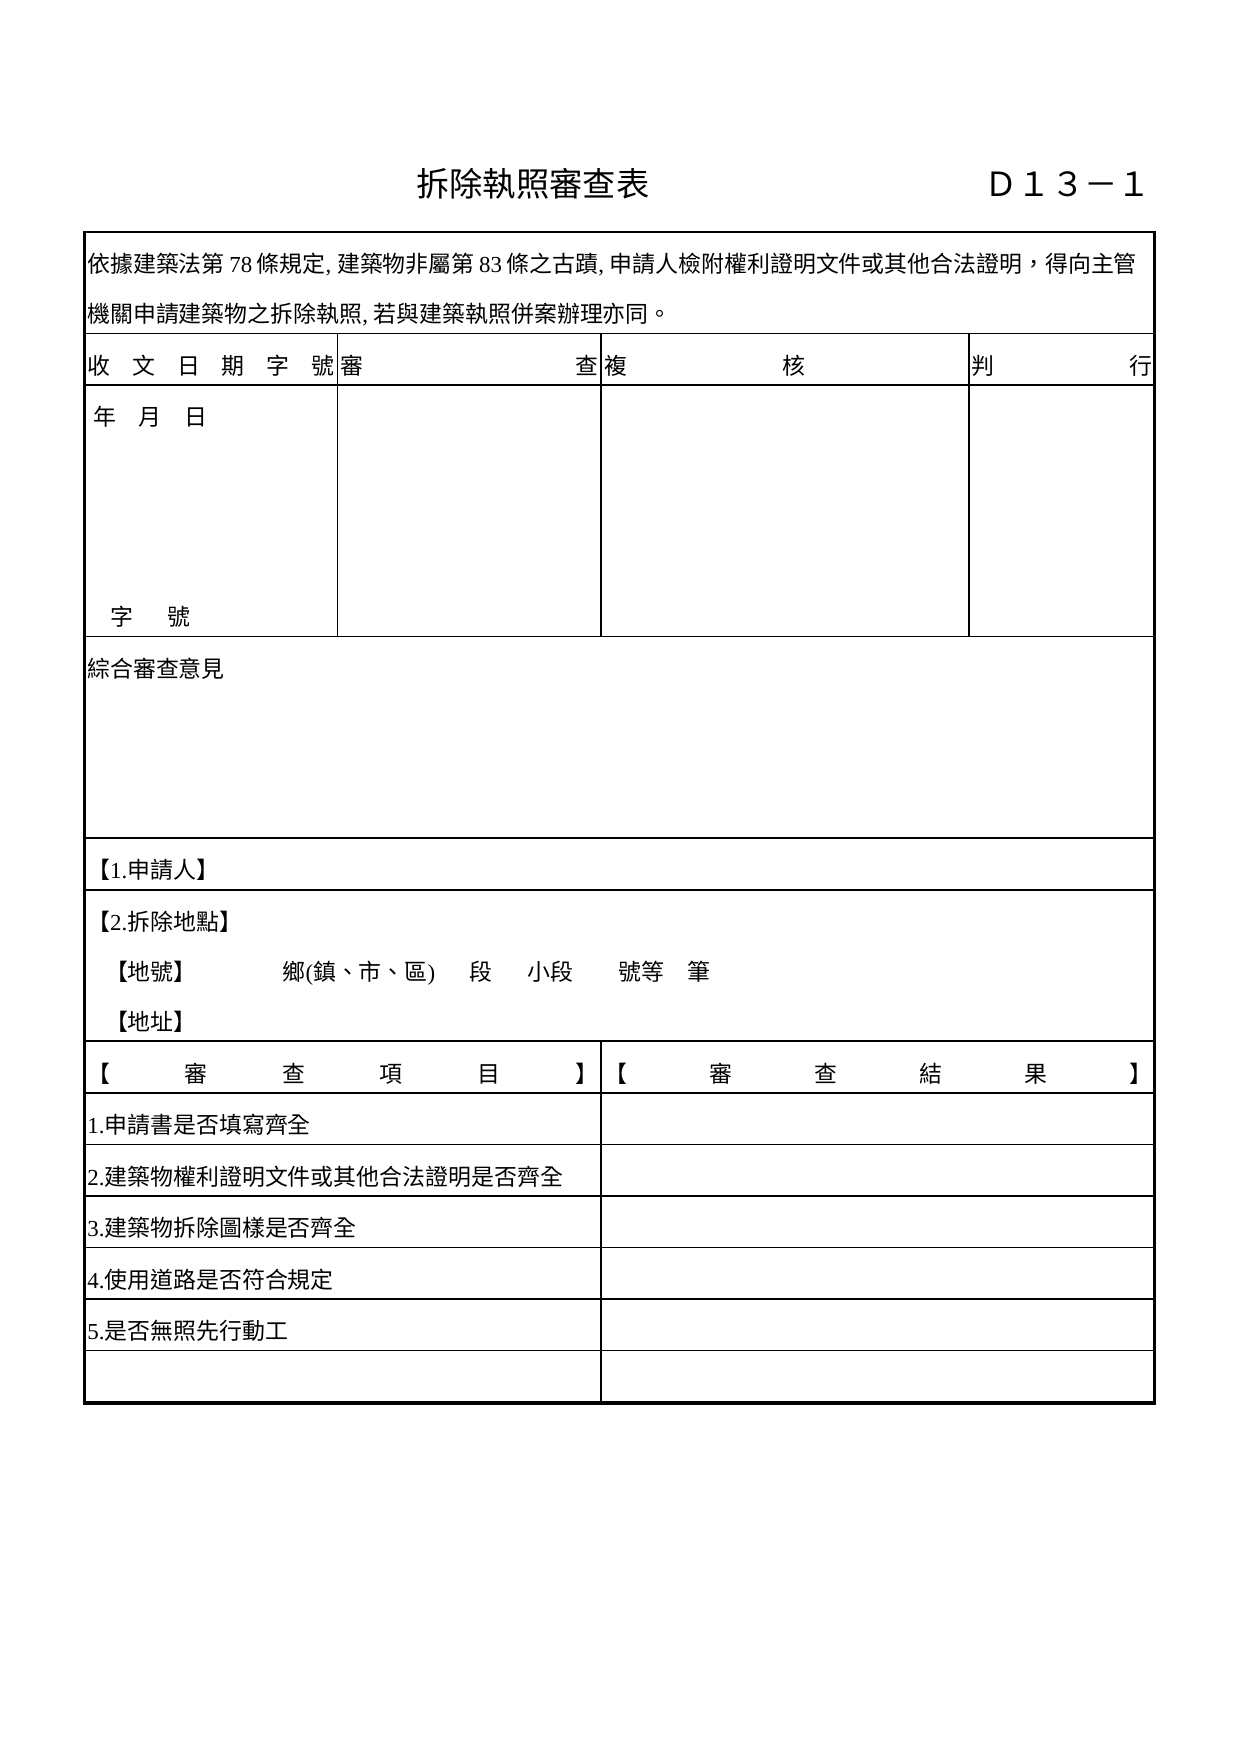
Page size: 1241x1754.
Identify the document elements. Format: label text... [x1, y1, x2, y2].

table_cell [602, 1248, 1153, 1298]
table_header 拆除執照審查表 [84, 158, 981, 231]
table_cell [970, 386, 1153, 636]
table_cell [602, 386, 968, 636]
table_cell 審查 [338, 334, 600, 384]
table_cell 依據建築法第78條規定, 建築物非屬第83條之古蹟, 申請人檢附權利證明文件或其他合法證明，得向主管機關申請建築物之拆除執照, 若與建築執照併案辦理亦同。 [86, 233, 1153, 333]
table_cell 【1.申請人】 [86, 839, 1153, 889]
table_cell 3.建築物拆除圖樣是否齊全 [86, 1197, 600, 1247]
table_cell 年 月 日 字 號 [86, 386, 337, 636]
table_cell [338, 386, 600, 636]
table_cell 2.建築物權利證明文件或其他合法證明是否齊全 [86, 1145, 600, 1195]
table_cell 綜合審查意見 [86, 637, 1153, 837]
table_cell 1.申請書是否填寫齊全 [86, 1094, 600, 1143]
table_cell [602, 1145, 1153, 1195]
table_header Ｄ１３－１ [981, 158, 1155, 231]
table_cell 4.使用道路是否符合規定 [86, 1248, 600, 1298]
table_cell [602, 1094, 1153, 1143]
table_cell [602, 1351, 1153, 1401]
table_cell [86, 1351, 600, 1401]
table_cell 【審查結果】 [602, 1042, 1153, 1092]
table_cell 收文日期字號 [86, 334, 337, 384]
table_cell [602, 1300, 1153, 1350]
table_cell 複核 [602, 334, 968, 384]
table_cell 【2.拆除地點】 【地號】 鄉(鎮、市、區) 段 小段 號等 筆 【地址】 [86, 891, 1153, 1040]
table_cell [602, 1197, 1153, 1247]
table_cell 5.是否無照先行動工 [86, 1300, 600, 1350]
table_cell 判行 [970, 334, 1153, 384]
table_cell 【審查項目】 [86, 1042, 600, 1092]
